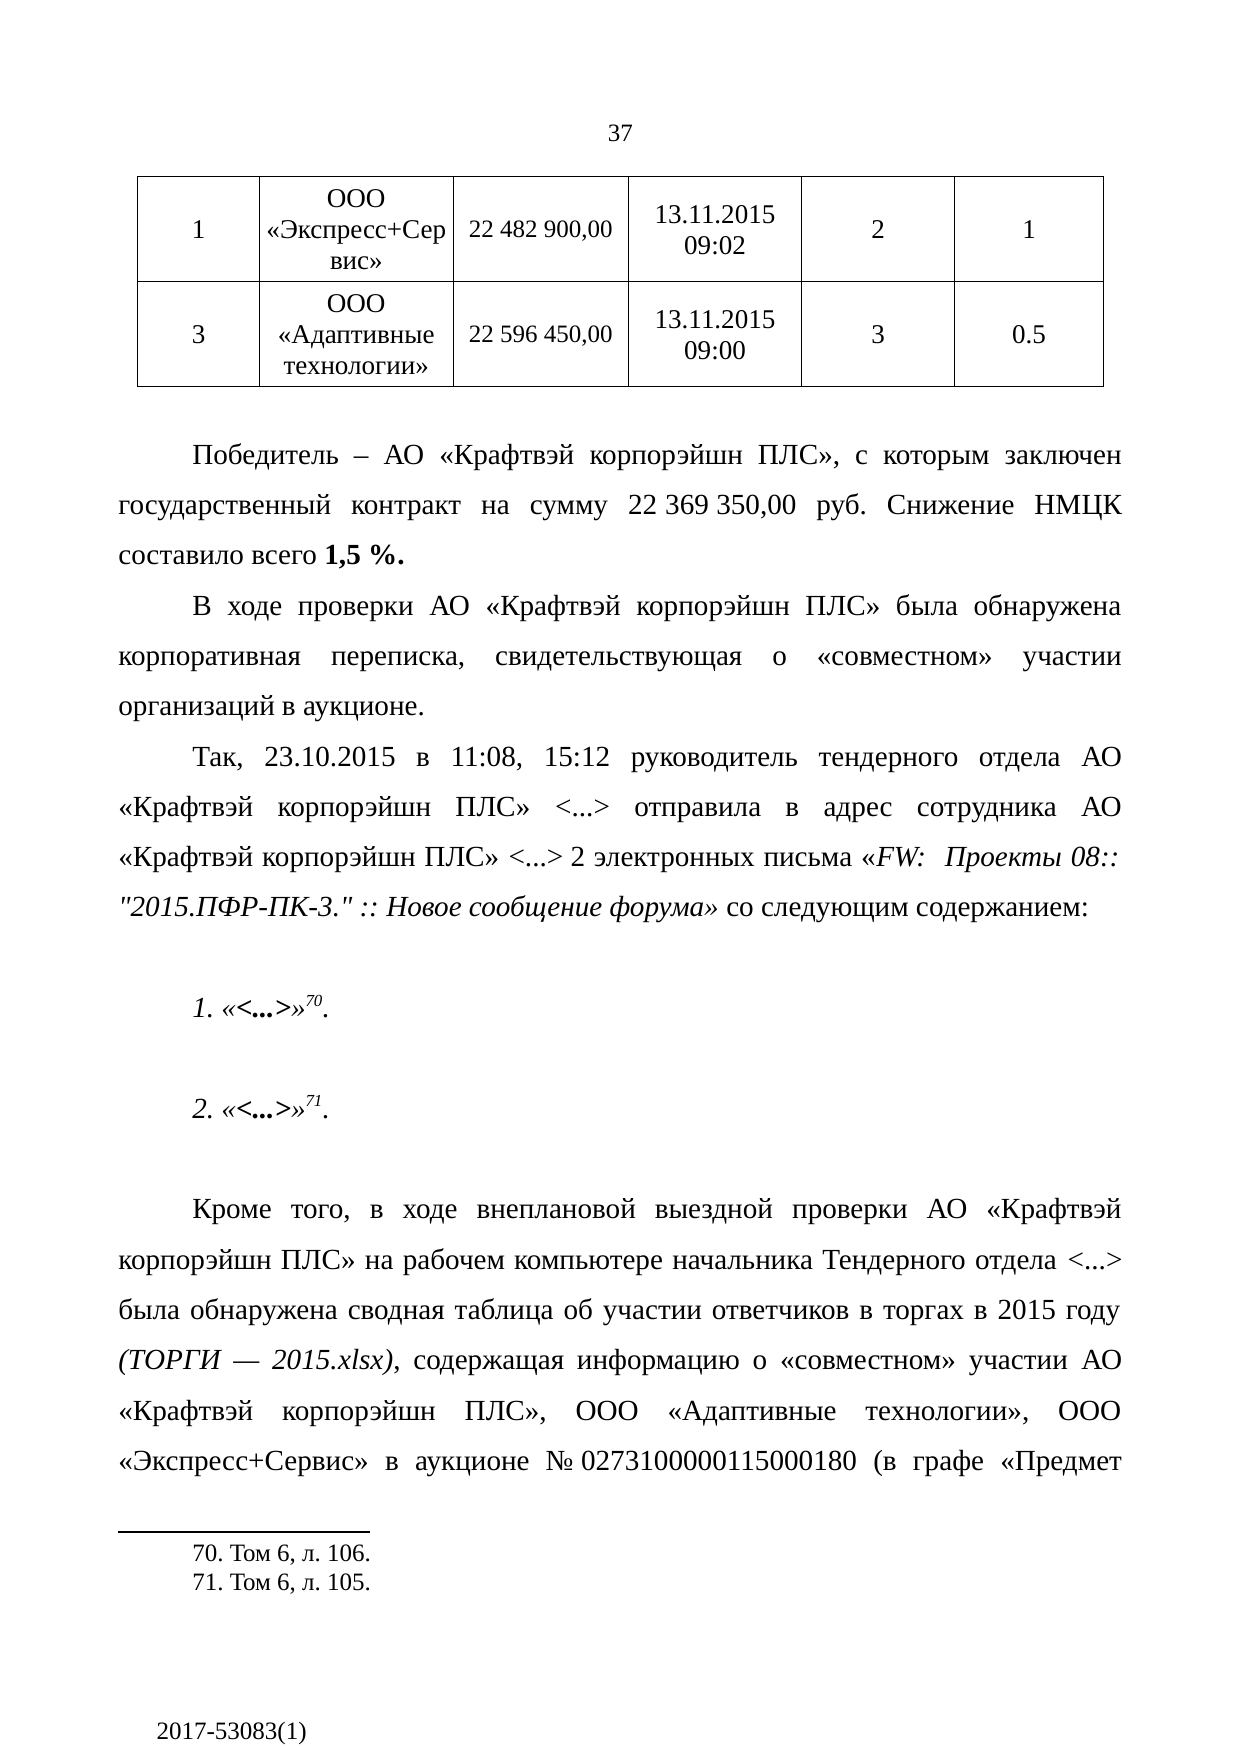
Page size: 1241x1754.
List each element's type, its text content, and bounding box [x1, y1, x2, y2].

table_cell 22 482 900,00 [454, 177, 628, 281]
text . Том 6, л. 105. [118, 1567, 1122, 1595]
table_cell 22 596 450,00 [454, 282, 628, 386]
table_cell 13.11.2015 09:02 [629, 177, 801, 281]
table_cell ООО «Экспресс+Сервис» [260, 177, 453, 281]
text . Том 6, л. 106. [118, 1538, 1122, 1567]
text Кроме того, в ходе внеплановой выездной проверки АО «Крафтвэй корпорэйшн ПЛС» на рабочем компьютере начальника Тендерного отдела <...> была обнаружена сводная таблица об участии ответчиков в торгах в 2015 году (ТОРГИ — 2015.xlsx), содержащая информацию о «совместном» участии АО «Крафтвэй корпорэйшн ПЛС», ООО «Адаптивные технологии», ООО «Экспресс+Сервис» в аукционе № 0273100000115000180 (в графе «Предмет торгов») (см. Приложение № 2). [118, 1191, 1122, 1477]
text 2. «<...>». [118, 1091, 1122, 1124]
table_cell 0,5 [955, 282, 1103, 386]
text Победитель – АО «Крафтвэй корпорэйшн ПЛС», с которым заключен государственный контракт на сумму 22 369 350,00 руб. Снижение НМЦК составило всего 1,5 %. [118, 437, 1122, 571]
table_cell ООО «Адаптивные технологии» [260, 282, 453, 386]
table_cell 2 [802, 177, 954, 281]
text Так, 23.10.2015 в 11:08, 15:12 руководитель тендерного отдела АО «Крафтвэй корпорэйшн ПЛС» <...> отправила в адрес сотрудника АО «Крафтвэй корпорэйшн ПЛС» <...> 2 электронных письма «FW: Проекты 08:: "2015.ПФР-ПК-3." :: Новое сообщение форума» со следующим содержанием: [118, 739, 1122, 923]
text В ходе проверки АО «Крафтвэй корпорэйшн ПЛС» была обнаружена корпоративная переписка, свидетельствующая о «совместном» участии организаций в аукционе. [118, 588, 1122, 722]
table_cell 3 [802, 282, 954, 386]
text 1. «<...>». [118, 990, 1122, 1024]
table_cell 1 [955, 177, 1103, 281]
table_cell 13.11.2015 09:00 [629, 282, 801, 386]
table_cell 3 [138, 282, 259, 386]
table_cell 1 [138, 177, 259, 281]
